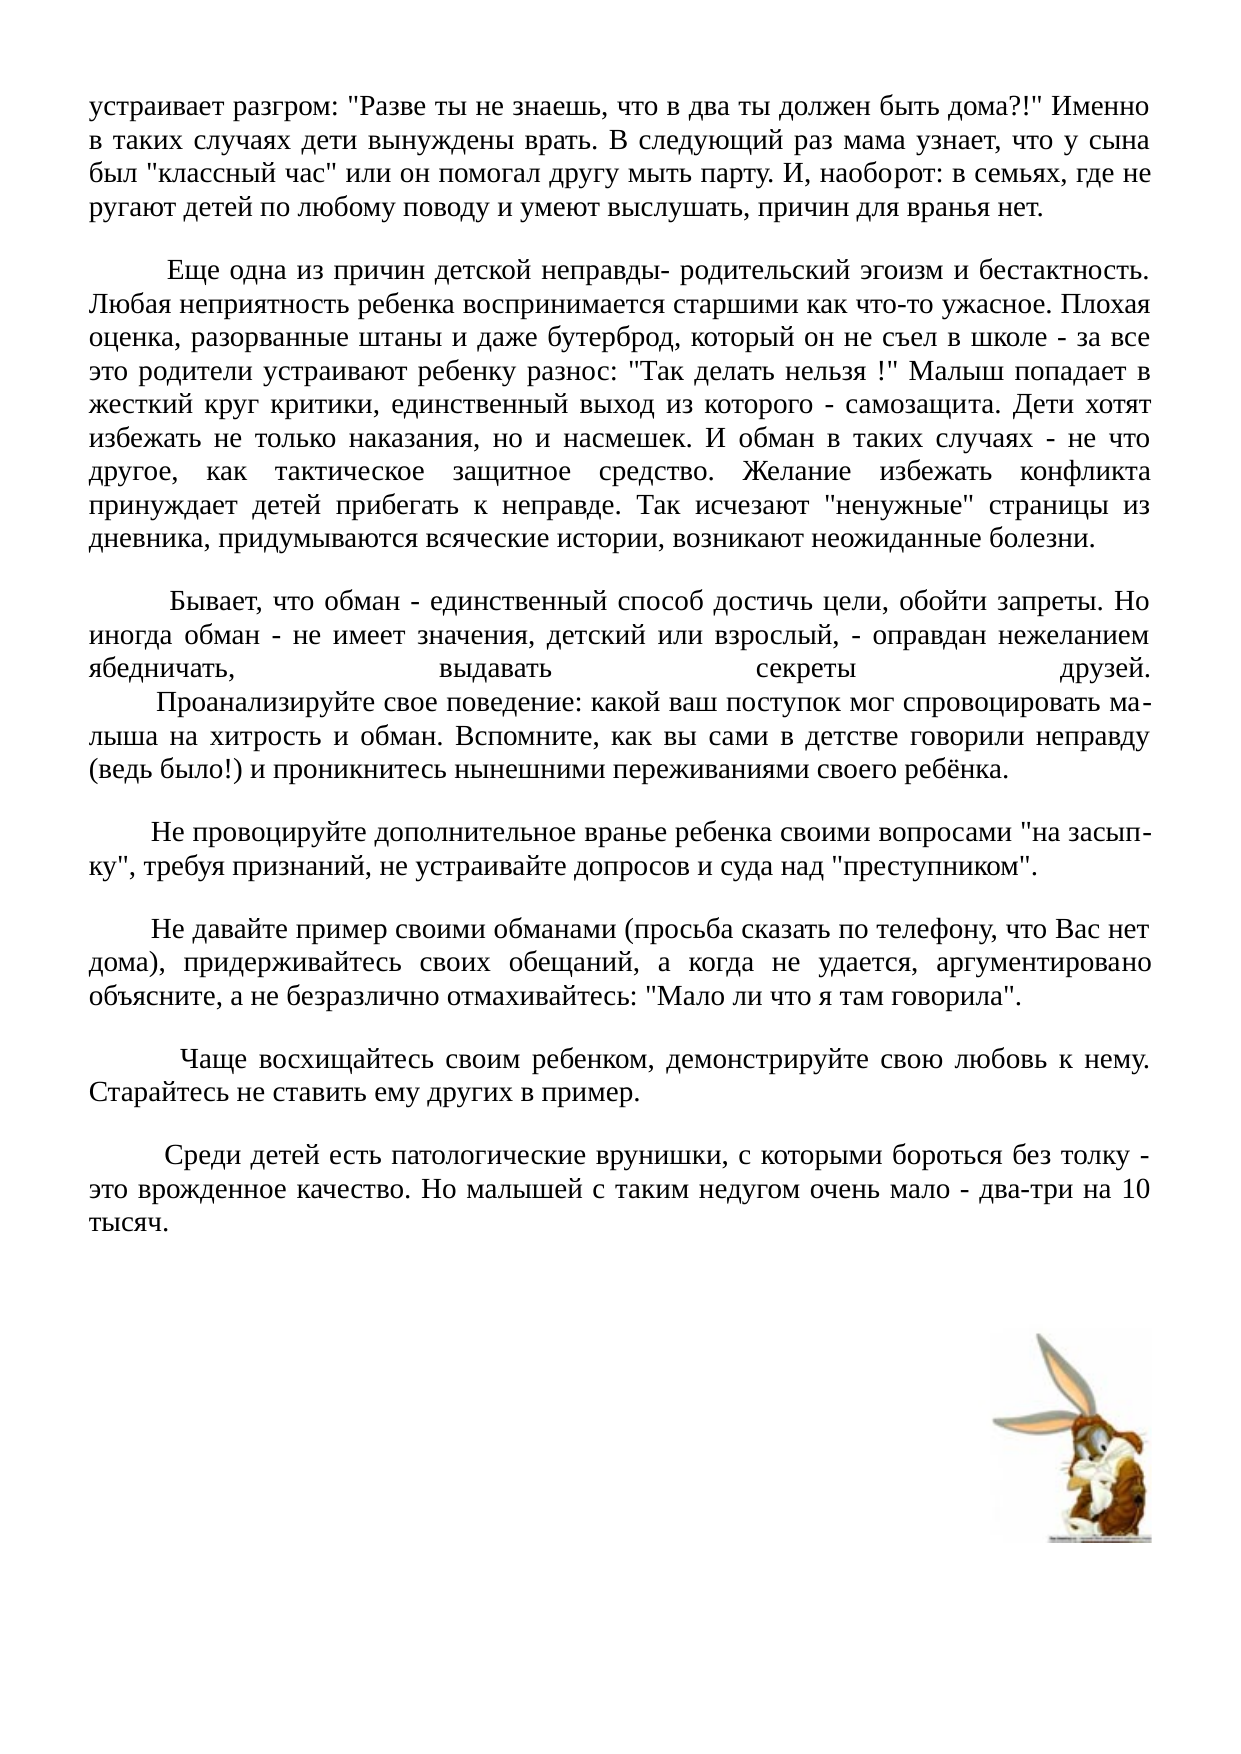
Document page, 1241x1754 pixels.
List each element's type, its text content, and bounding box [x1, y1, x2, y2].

text Чаще восхищайтесь своим ребенком, демонстрируйте свою любовь к нему. Старайтесь не ставить ему других в пример. [88, 1041, 1152, 1108]
text устраивает разгром: "Разве ты не знаешь, что в два ты должен быть дома?!" Именно в таких случаях дети вынуждены врать. В следующий раз мама узнает, что у сына был "классный час" или он помогал другу мыть парту. И, наобо­рот: в семьях, где не ругают детей по любому поводу и умеют выслушать, причин для вранья нет. [88, 88, 1152, 223]
text Не давайте пример своими обманами (просьба сказать по телефону, что Вас нет дома), придерживайтесь своих обещаний, а когда не удается, аргументирова­но объясните, а не безразлично отмахивайтесь: "Мало ли что я там говорила". [88, 911, 1152, 1011]
text Среди детей есть патологические врунишки, с которыми бороться без толку - это врожденное качество. Но малышей с таким недугом очень мало - два-три на 10 тысяч. [88, 1137, 1152, 1238]
text Не провоцируйте дополнительное вранье ребенка своими вопросами "на засып­ку", требуя признаний, не устраивайте допросов и суда над "преступником". [88, 814, 1152, 881]
text Бывает, что обман - единственный способ достичь цели, обойти запреты. Но иногда обман - не имеет значения, детский или взрослый, - оправдан нежеланием ябедничать, выдавать секреты друзей. Проанализируйте свое поведение: какой ваш поступок мог спровоцировать ма­лыша на хитрость и обман. Вспомните, как вы сами в детстве говорили неправду (ведь было!) и проникнитесь нынешними переживаниями своего ребёнка. [88, 583, 1152, 785]
text Еще одна из причин детской неправды- родительский эгоизм и бестактность. Любая неприятность ребенка воспринимается старшими как что-то ужасное. Плохая оценка, разорванные штаны и даже бутерброд, который он не съел в школе - за все это родители устраивают ребенку разнос: "Так делать нельзя !" Малыш попадает в жесткий круг критики, единственный выход из которого - самозащи­та. Дети хотят избежать не только наказания, но и насмешек. И обман в таких случаях - не что другое, как тактическое защитное средство. Желание избежать конфликта принуждает детей прибегать к неправде. Так исчезают "ненужные" страницы из дневника, придумываются всяческие истории, возникают неожидан­ные болезни. [88, 252, 1152, 554]
